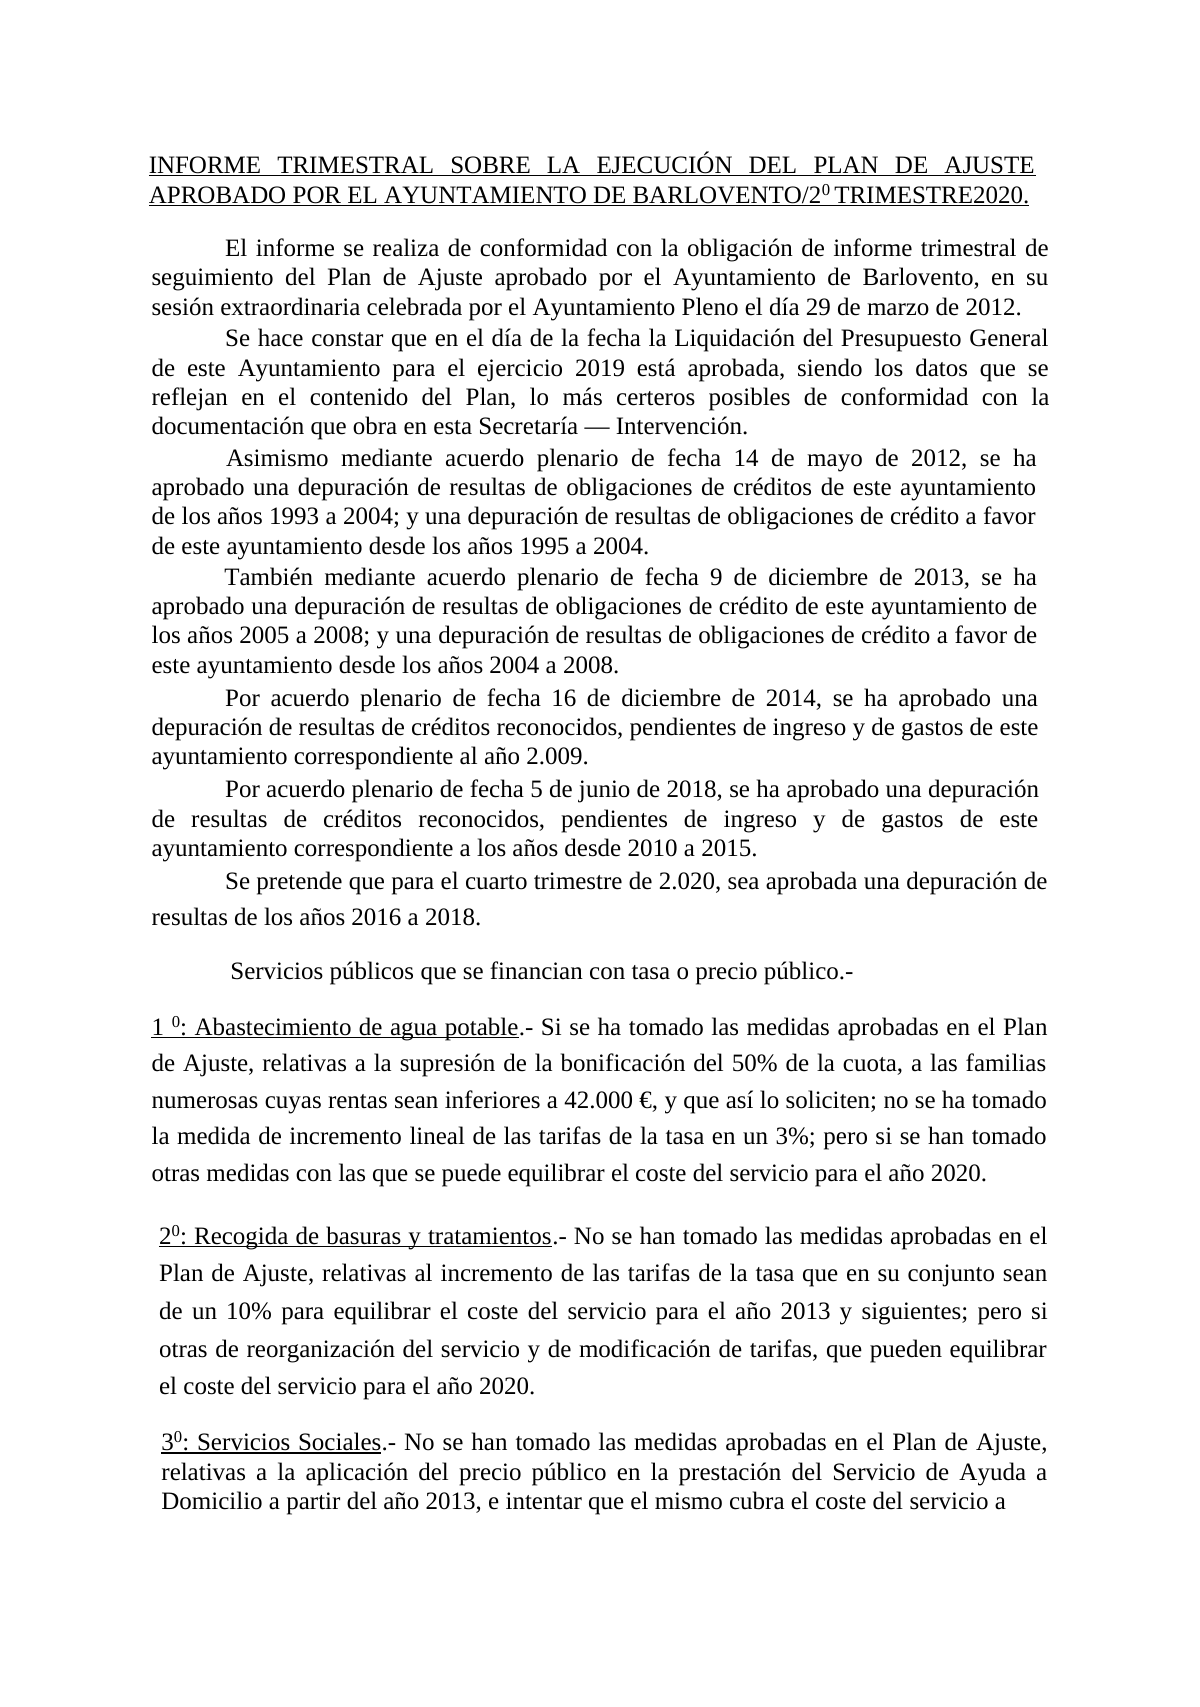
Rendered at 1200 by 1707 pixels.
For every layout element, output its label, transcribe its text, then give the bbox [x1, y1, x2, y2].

text Servicios públicos que se financian con tasa o precio público.- [230, 956, 1048, 985]
text Se hace constar que en el día de la fecha la Liquidación del Presupuesto General de este Ayuntamiento para el ejercicio 2019 está aprobada, siendo los datos que se reflejan en el contenido del Plan, lo más certeros posibles de conformidad con la documentación que obra en esta Secretaría — Intervención. [151, 323, 1050, 440]
text También mediante acuerdo plenario de fecha 9 de diciembre de 2013, se ha aprobado una depuración de resultas de obligaciones de crédito de este ayuntamiento de los años 2005 a 2008; y una depuración de resultas de obligaciones de crédito a favor de este ayuntamiento desde los años 2004 a 2008. [151, 562, 1038, 679]
text INFORME TRIMESTRAL SOBRE LA EJECUCIÓN DEL PLAN DE AJUSTE [148, 150, 1036, 175]
text Por acuerdo plenario de fecha 5 de junio de 2018, se ha aprobado una depuración de resultas de créditos reconocidos, pendientes de ingreso y de gastos de este ayuntamiento correspondiente a los años desde 2010 a 2015. [151, 774, 1039, 862]
text 20: Recogida de basuras y tratamientos.- No se han tomado las medidas aprobadas en el Plan de Ajuste, relativas al incremento de las tarifas de la tasa que en su conjunto sean de un 10% para equilibrar el coste del servicio para el año 2013 y siguientes; pero si otras de reorganización del servicio y de modificación de tarifas, que pueden equilibrar el coste del servicio para el año 2020. [159, 1221, 1048, 1400]
text Por acuerdo plenario de fecha 16 de diciembre de 2014, se ha aprobado una depuración de resultas de créditos reconocidos, pendientes de ingreso y de gastos de este ayuntamiento correspondiente al año 2.009. [151, 683, 1039, 770]
text El informe se realiza de conformidad con la obligación de informe trimestral de seguimiento del Plan de Ajuste aprobado por el Ayuntamiento de Barlovento, en su sesión extraordinaria celebrada por el Ayuntamiento Pleno el día 29 de marzo de 2012. [151, 233, 1050, 320]
text 30: Servicios Sociales.- No se han tomado las medidas aprobadas en el Plan de Ajuste, relativas a la aplicación del precio público en la prestación del Servicio de Ayuda a Domicilio a partir del año 2013, e intentar que el mismo cubra el coste del servicio a [161, 1427, 1048, 1514]
text Asimismo mediante acuerdo plenario de fecha 14 de mayo de 2012, se ha aprobado una depuración de resultas de obligaciones de créditos de este ayuntamiento de los años 1993 a 2004; y una depuración de resultas de obligaciones de crédito a favor de este ayuntamiento desde los años 1995 a 2004. [151, 443, 1037, 559]
text 1 0: Abastecimiento de agua potable.- Si se ha tomado las medidas aprobadas en el Plan de Ajuste, relativas a la supresión de la bonificación del 50% de la cuota, a las familias numerosas cuyas rentas sean inferiores a 42.000 €, y que así lo soliciten; no se ha tomado la medida de incremento lineal de las tarifas de la tasa en un 3%; pero si se han tomado otras medidas con las que se puede equilibrar el coste del servicio para el año 2020. [151, 1012, 1048, 1187]
text APROBADO POR EL AYUNTAMIENTO DE BARLOVENTO/20 TRIMESTRE2020. [148, 176, 1036, 209]
text Se pretende que para el cuarto trimestre de 2.020, sea aprobada una depuración de resultas de los años 2016 a 2018. [151, 866, 1048, 931]
